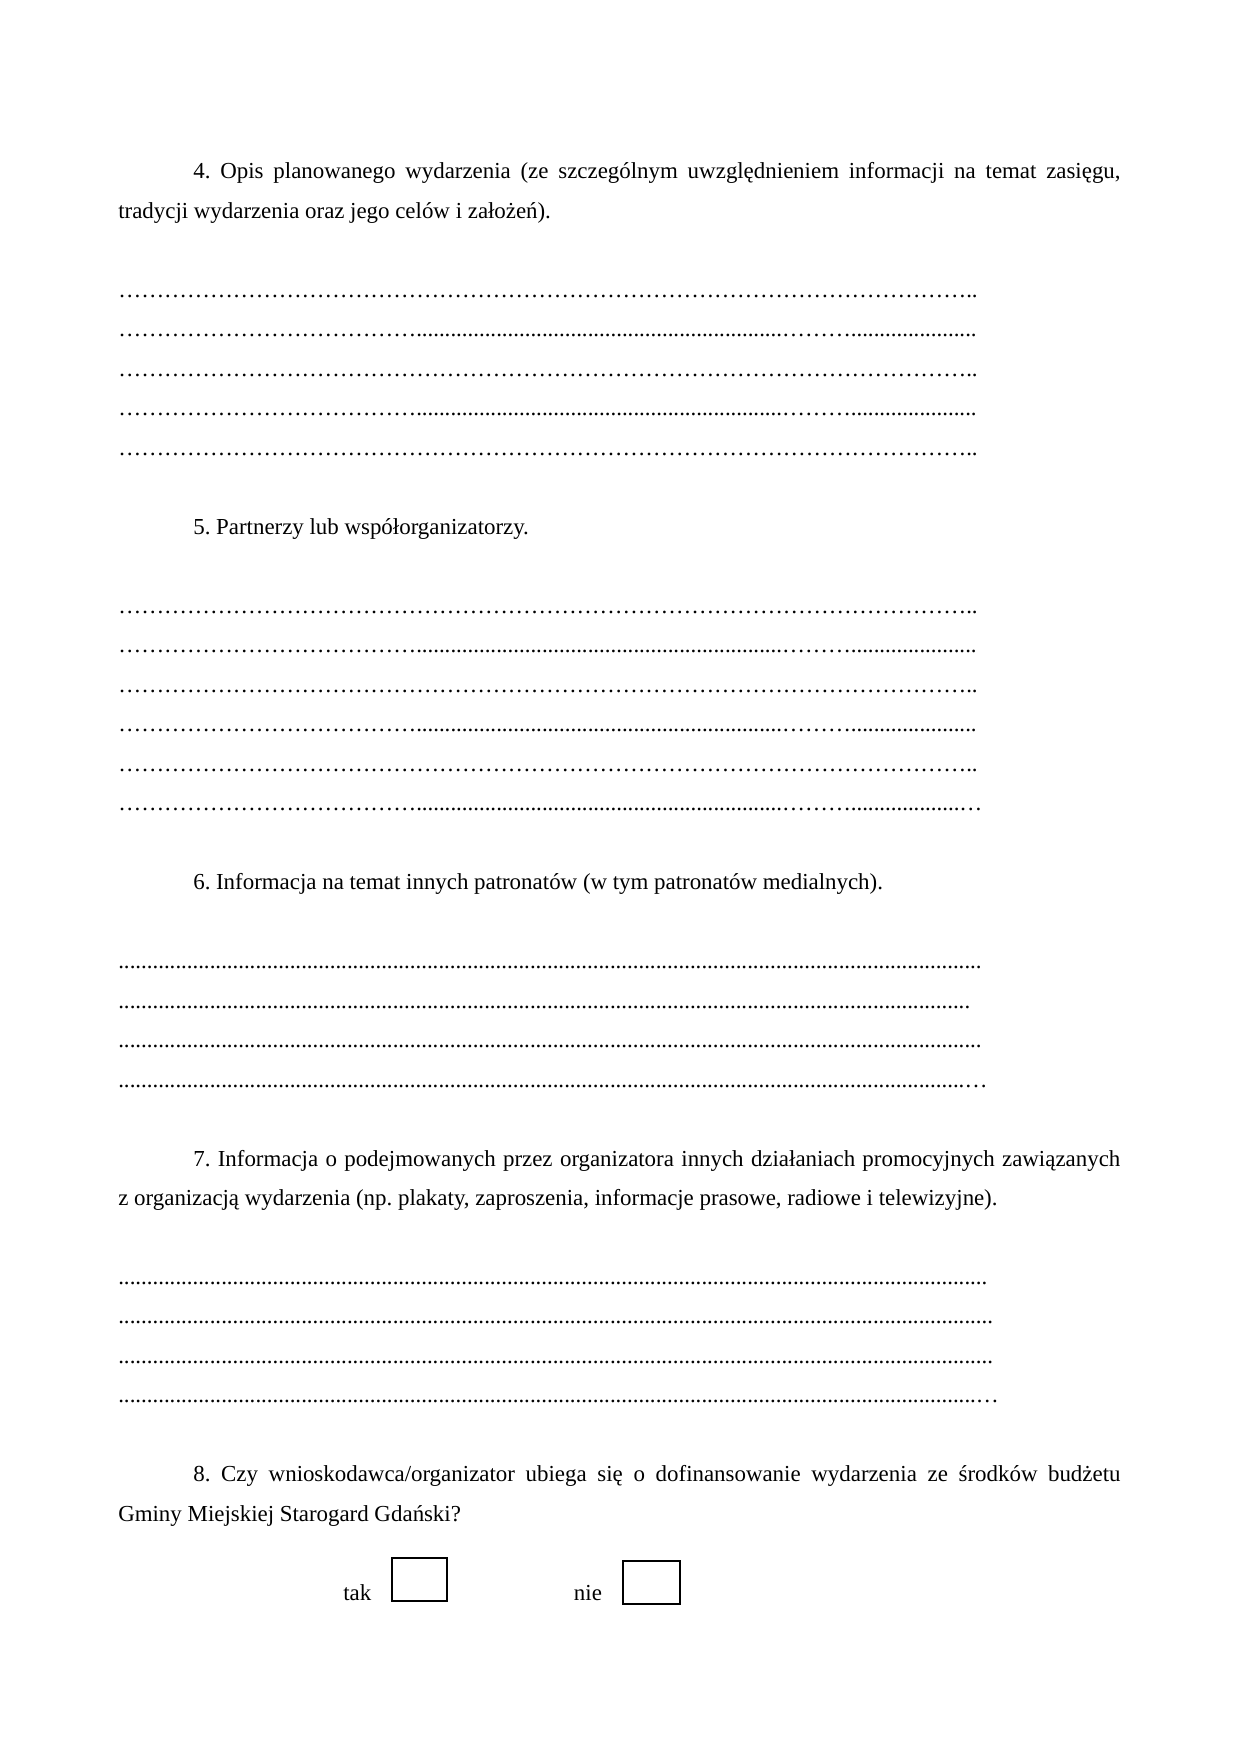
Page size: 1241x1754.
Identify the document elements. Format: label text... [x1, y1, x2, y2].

text ....................................................................................................................................................… [118, 1066, 1122, 1092]
text …………………………………................................................................………...................... [118, 710, 1122, 737]
text ......................................................................................................................................................... [118, 1302, 1122, 1329]
text ......................................................................................................................................................… [118, 1381, 1122, 1408]
text 7. Informacja o podejmowanych przez organizatora innych działaniach promocyjnych zawiązanych z organizacją wydarzenia (np. plakaty, zaproszenia, informacje prasowe, radiowe i telewizyjne). [118, 1144, 1122, 1210]
text ........................................................................................................................................................ [118, 1263, 1122, 1289]
text [681, 1579, 1122, 1605]
text …………………………………................................................................………...................... [118, 316, 1122, 342]
text tak nie [118, 1579, 622, 1605]
text ………………………………………………………………………………………………….. [118, 592, 1122, 618]
text ………………………………………………………………………………………………….. [118, 355, 1122, 381]
text …………………………………................................................................………...................… [118, 789, 1122, 816]
text ....................................................................................................................................................... [118, 947, 1122, 973]
text …………………………………................................................................………...................... [118, 631, 1122, 658]
text 4. Opis planowanego wydarzenia (ze szczególnym uwzględnieniem informacji na temat zasięgu, tradycji wydarzenia oraz jego celów i założeń). [118, 158, 1122, 223]
text ..................................................................................................................................................... [118, 987, 1122, 1013]
text ………………………………………………………………………………………………….. [118, 434, 1122, 460]
text ………………………………………………………………………………………………….. [118, 276, 1122, 302]
text 8. Czy wnioskodawca/organizator ubiega się o dofinansowanie wydarzenia ze środków budżetu Gminy Miejskiej Starogard Gdański? [118, 1460, 1122, 1526]
text 6. Informacja na temat innych patronatów (w tym patronatów medialnych). [118, 868, 1122, 894]
text ......................................................................................................................................................... [118, 1342, 1122, 1368]
text 5. Partnerzy lub współorganizatorzy. [118, 513, 1122, 539]
text ………………………………………………………………………………………………….. [118, 750, 1122, 776]
text ………………………………………………………………………………………………….. [118, 671, 1122, 697]
text …………………………………................................................................………...................... [118, 394, 1122, 421]
text ....................................................................................................................................................... [118, 1026, 1122, 1052]
